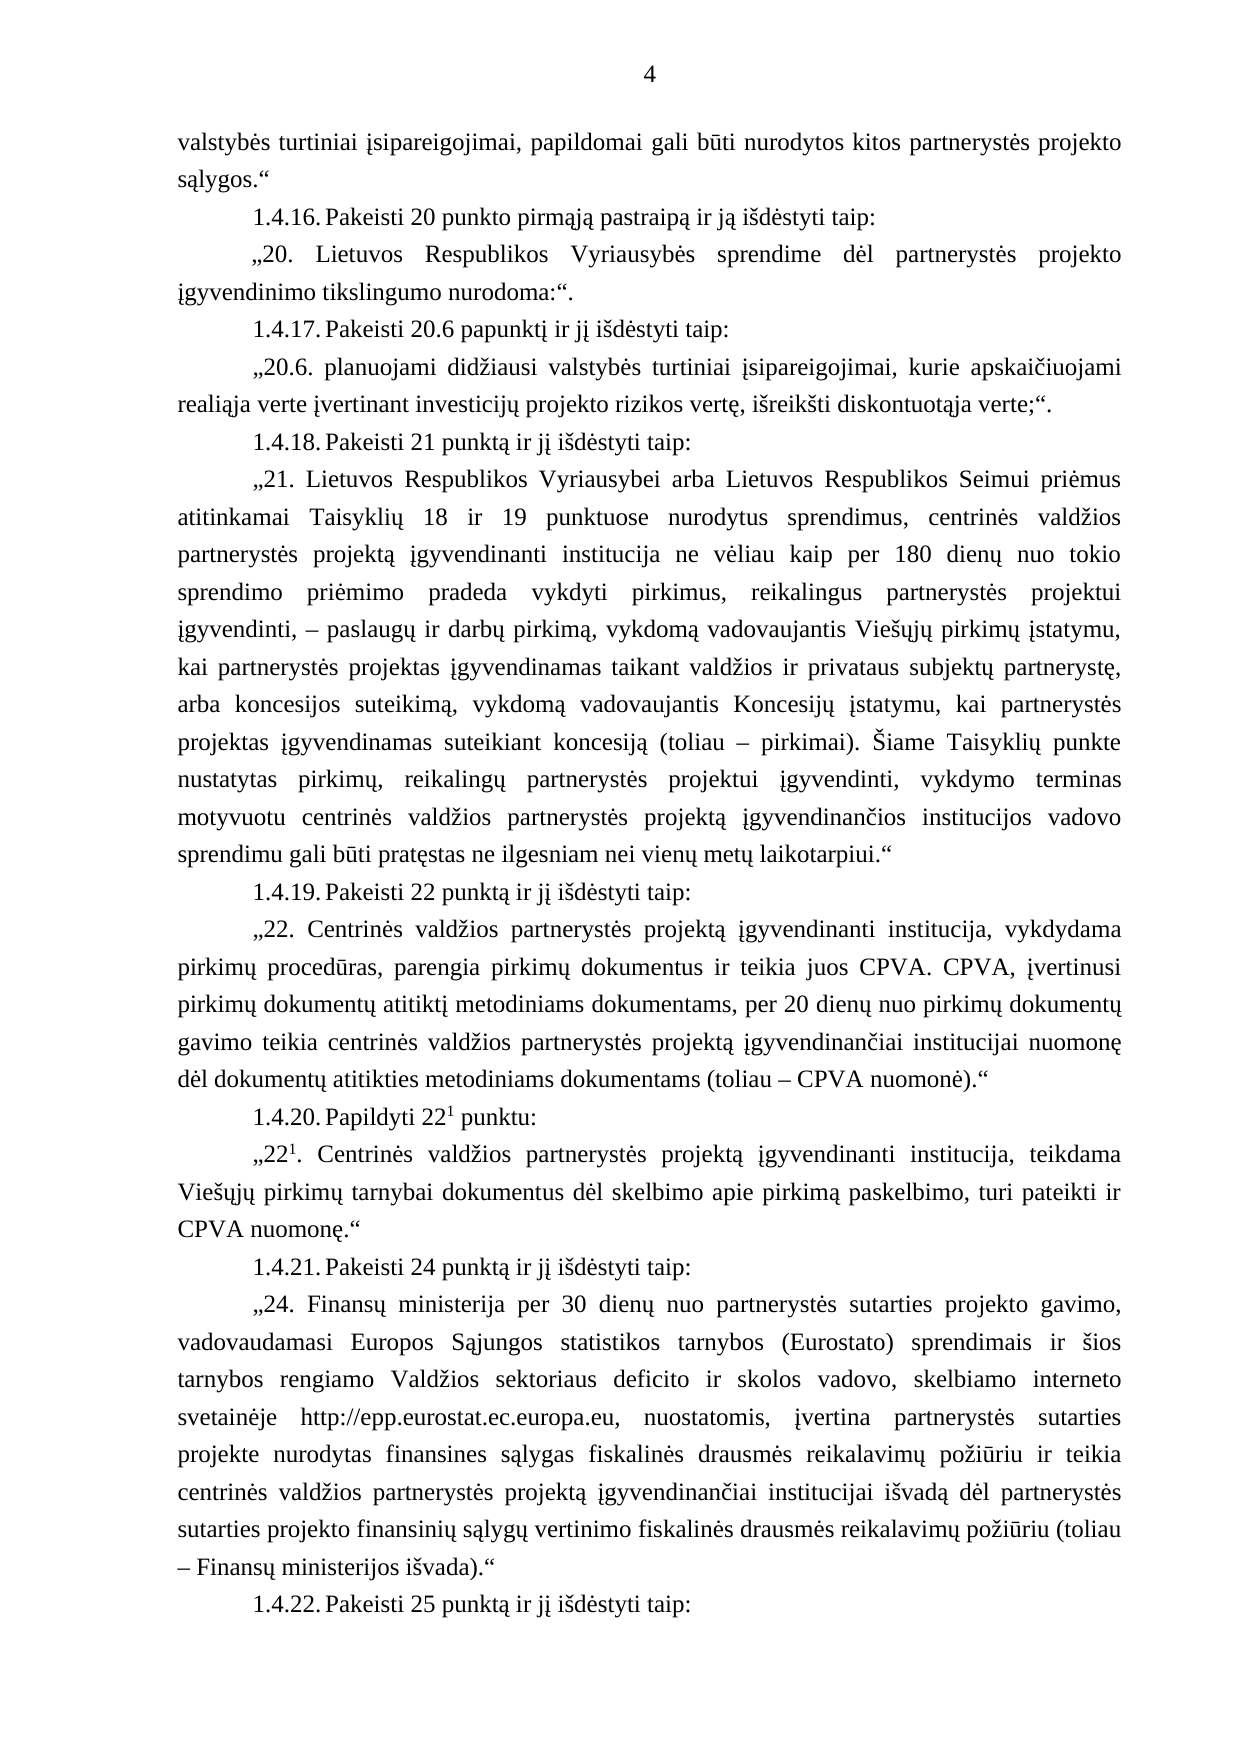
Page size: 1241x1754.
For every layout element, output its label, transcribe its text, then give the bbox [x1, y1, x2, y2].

text „20.6. planuojami didžiausi valstybės turtiniai įsipareigojimai, kurie apskaičiuojami realiąja verte įvertinant investicijų projekto rizikos vertę, išreikšti diskontuotąja verte;“. [177, 343, 1122, 418]
text „24. Finansų ministerija per 30 dienų nuo partnerystės sutarties projekto gavimo, vadovaudamasi Europos Sąjungos statistikos tarnybos (Eurostato) sprendimais ir šios tarnybos rengiamo Valdžios sektoriaus deficito ir skolos vadovo, skelbiamo interneto svetainėje http://epp.eurostat.ec.europa.eu, nuostatomis, įvertina partnerystės sutarties projekte nurodytas finansines sąlygas fiskalinės drausmės reikalavimų požiūriu ir teikia centrinės valdžios partnerystės projektą įgyvendinančiai institucijai išvadą dėl partnerystės sutarties projekto finansinių sąlygų vertinimo fiskalinės drausmės reikalavimų požiūriu (toliau – Finansų ministerijos išvada).“ [177, 1281, 1122, 1581]
text 1.4.21. Pakeisti 24 punktą ir jį išdėstyti taip: [177, 1243, 1122, 1281]
text „22. Centrinės valdžios partnerystės projektą įgyvendinanti institucija, vykdydama pirkimų procedūras, parengia pirkimų dokumentus ir teikia juos CPVA. CPVA, įvertinusi pirkimų dokumentų atitiktį metodiniams dokumentams, per 20 dienų nuo pirkimų dokumentų gavimo teikia centrinės valdžios partnerystės projektą įgyvendinančiai institucijai nuomonę dėl dokumentų atitikties metodiniams dokumentams (toliau – CPVA nuomonė).“ [177, 906, 1122, 1093]
text 1.4.18. Pakeisti 21 punktą ir jį išdėstyti taip: [177, 418, 1122, 456]
text „20. Lietuvos Respublikos Vyriausybės sprendime dėl partnerystės projekto įgyvendinimo tikslingumo nurodoma:“. [177, 231, 1122, 306]
text „221. Centrinės valdžios partnerystės projektą įgyvendinanti institucija, teikdama Viešųjų pirkimų tarnybai dokumentus dėl skelbimo apie pirkimą paskelbimo, turi pateikti ir CPVA nuomonę.“ [177, 1131, 1122, 1243]
text 1.4.20. Papildyti 221 punktu: [177, 1093, 1122, 1131]
text 1.4.17. Pakeisti 20.6 papunktį ir jį išdėstyti taip: [177, 306, 1122, 343]
text valstybės turtiniai įsipareigojimai, papildomai gali būti nurodytos kitos partnerystės projekto sąlygos.“ [177, 118, 1122, 193]
text 1.4.19. Pakeisti 22 punktą ir jį išdėstyti taip: [177, 868, 1122, 906]
text „21. Lietuvos Respublikos Vyriausybei arba Lietuvos Respublikos Seimui priėmus atitinkamai Taisyklių 18 ir 19 punktuose nurodytus sprendimus, centrinės valdžios partnerystės projektą įgyvendinanti institucija ne vėliau kaip per 180 dienų nuo tokio sprendimo priėmimo pradeda vykdyti pirkimus, reikalingus partnerystės projektui įgyvendinti, – paslaugų ir darbų pirkimą, vykdomą vadovaujantis Viešųjų pirkimų įstatymu, kai partnerystės projektas įgyvendinamas taikant valdžios ir privataus subjektų partnerystę, arba koncesijos suteikimą, vykdomą vadovaujantis Koncesijų įstatymu, kai partnerystės projektas įgyvendinamas suteikiant koncesiją (toliau – pirkimai). Šiame Taisyklių punkte nustatytas pirkimų, reikalingų partnerystės projektui įgyvendinti, vykdymo terminas motyvuotu centrinės valdžios partnerystės projektą įgyvendinančios institucijos vadovo sprendimu gali būti pratęstas ne ilgesniam nei vienų metų laikotarpiui.“ [177, 456, 1122, 868]
text 1.4.22. Pakeisti 25 punktą ir jį išdėstyti taip: [177, 1581, 1122, 1618]
text 1.4.16. Pakeisti 20 punkto pirmąją pastraipą ir ją išdėstyti taip: [252, 193, 1122, 231]
